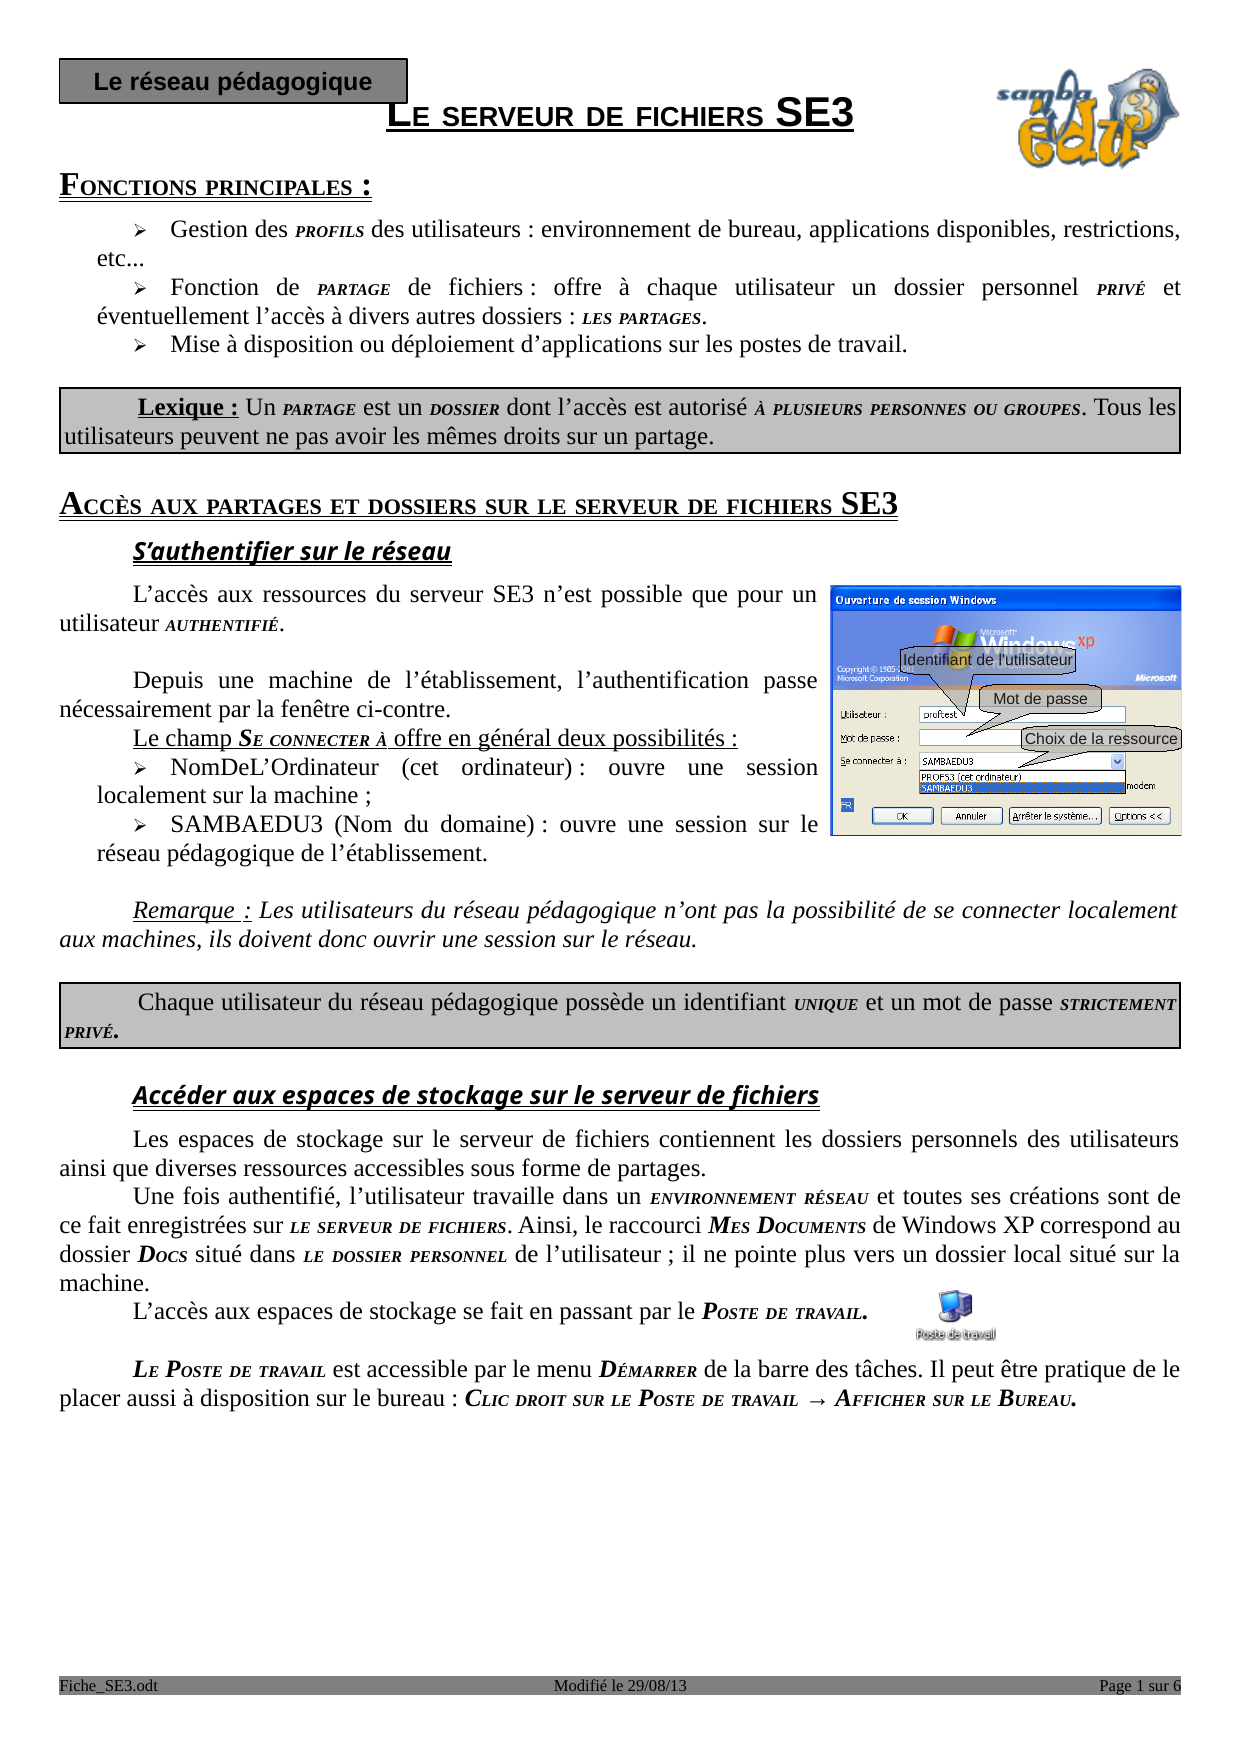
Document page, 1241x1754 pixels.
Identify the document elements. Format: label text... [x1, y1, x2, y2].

list Fonction de partage de fichiers : offre à chaque utilisateur un dossier personnel privé et éventuellement l’accès à divers autres dossiers : les partages. [59, 272, 1181, 329]
subtitle Fonctions principales : [59, 164, 1181, 203]
text Chaque utilisateur du réseau pédagogique possède un identifiant unique et un mot de passe strictement privé. [61, 984, 1179, 1047]
text L’accès aux espaces de stockage se fait en passant par le Poste de travail. [59, 1296, 916, 1325]
list SAMBAEDU3 (Nom du domaine) : ouvre une session sur le réseau pédagogique de l’établissement. [59, 809, 1181, 867]
text Lexique : Un partage est un dossier dont l’accès est autorisé à plusieurs personnes ou groupes. Tous les utilisateurs peuvent ne pas avoir les mêmes droits sur un partage. [61, 389, 1179, 452]
picture [996, 59, 1181, 173]
text Remarque : Les utilisateurs du réseau pédagogique n’ont pas la possibilité de se connecter localement aux machines, ils doivent donc ouvrir une session sur le réseau. [59, 896, 1181, 953]
subtitle Accéder aux espaces de stockage sur le serveur de fichiers [59, 1078, 1181, 1112]
text L’accès aux ressources du serveur SE3 n’est possible que pour un utilisateur authentifié. [59, 579, 1181, 637]
text Une fois authentifié, l’utilisateur travaille dans un environnement réseau et toutes ses créations sont de ce fait enregistrées sur le serveur de fichiers. Ainsi, le raccourci Mes Documents de Windows XP correspond au dossier Docs situé dans le dossier personnel de l’utilisateur ; il ne pointe plus vers un dossier local situé sur la machine. [59, 1181, 1181, 1296]
subtitle Accès aux partages et dossiers sur le serveur de fichiers SE3 [59, 483, 1181, 522]
list NomDeL’Ordinateur (cet ordinateur) : ouvre une session localement sur la machine ; [59, 752, 830, 809]
subtitle S’authentifier sur le réseau [59, 533, 1181, 567]
text [998, 1296, 1181, 1325]
list Gestion des profils des utilisateurs : environnement de bureau, applications disponibles, restrictions, etc... [59, 214, 1181, 272]
text Depuis une machine de l’établissement, l’authentification passe nécessairement par la fenêtre ci-contre. [59, 666, 830, 723]
text Le serveur de fichiers SE3 [59, 88, 996, 136]
text Le Poste de travail est accessible par le menu Démarrer de la barre des tâches. Il peut être pratique de le placer aussi à disposition sur le bureau : Clic droit sur le Poste de travail → Afficher sur le Bureau. [59, 1354, 1181, 1411]
list Mise à disposition ou déploiement d’applications sur les postes de travail. [59, 329, 1181, 358]
text Le champ Se connecter à offre en général deux possibilités : [59, 723, 830, 752]
text Les espaces de stockage sur le serveur de fichiers contiennent les dossiers personnels des utilisateurs ainsi que diverses ressources accessibles sous forme de partages. [59, 1124, 1181, 1181]
